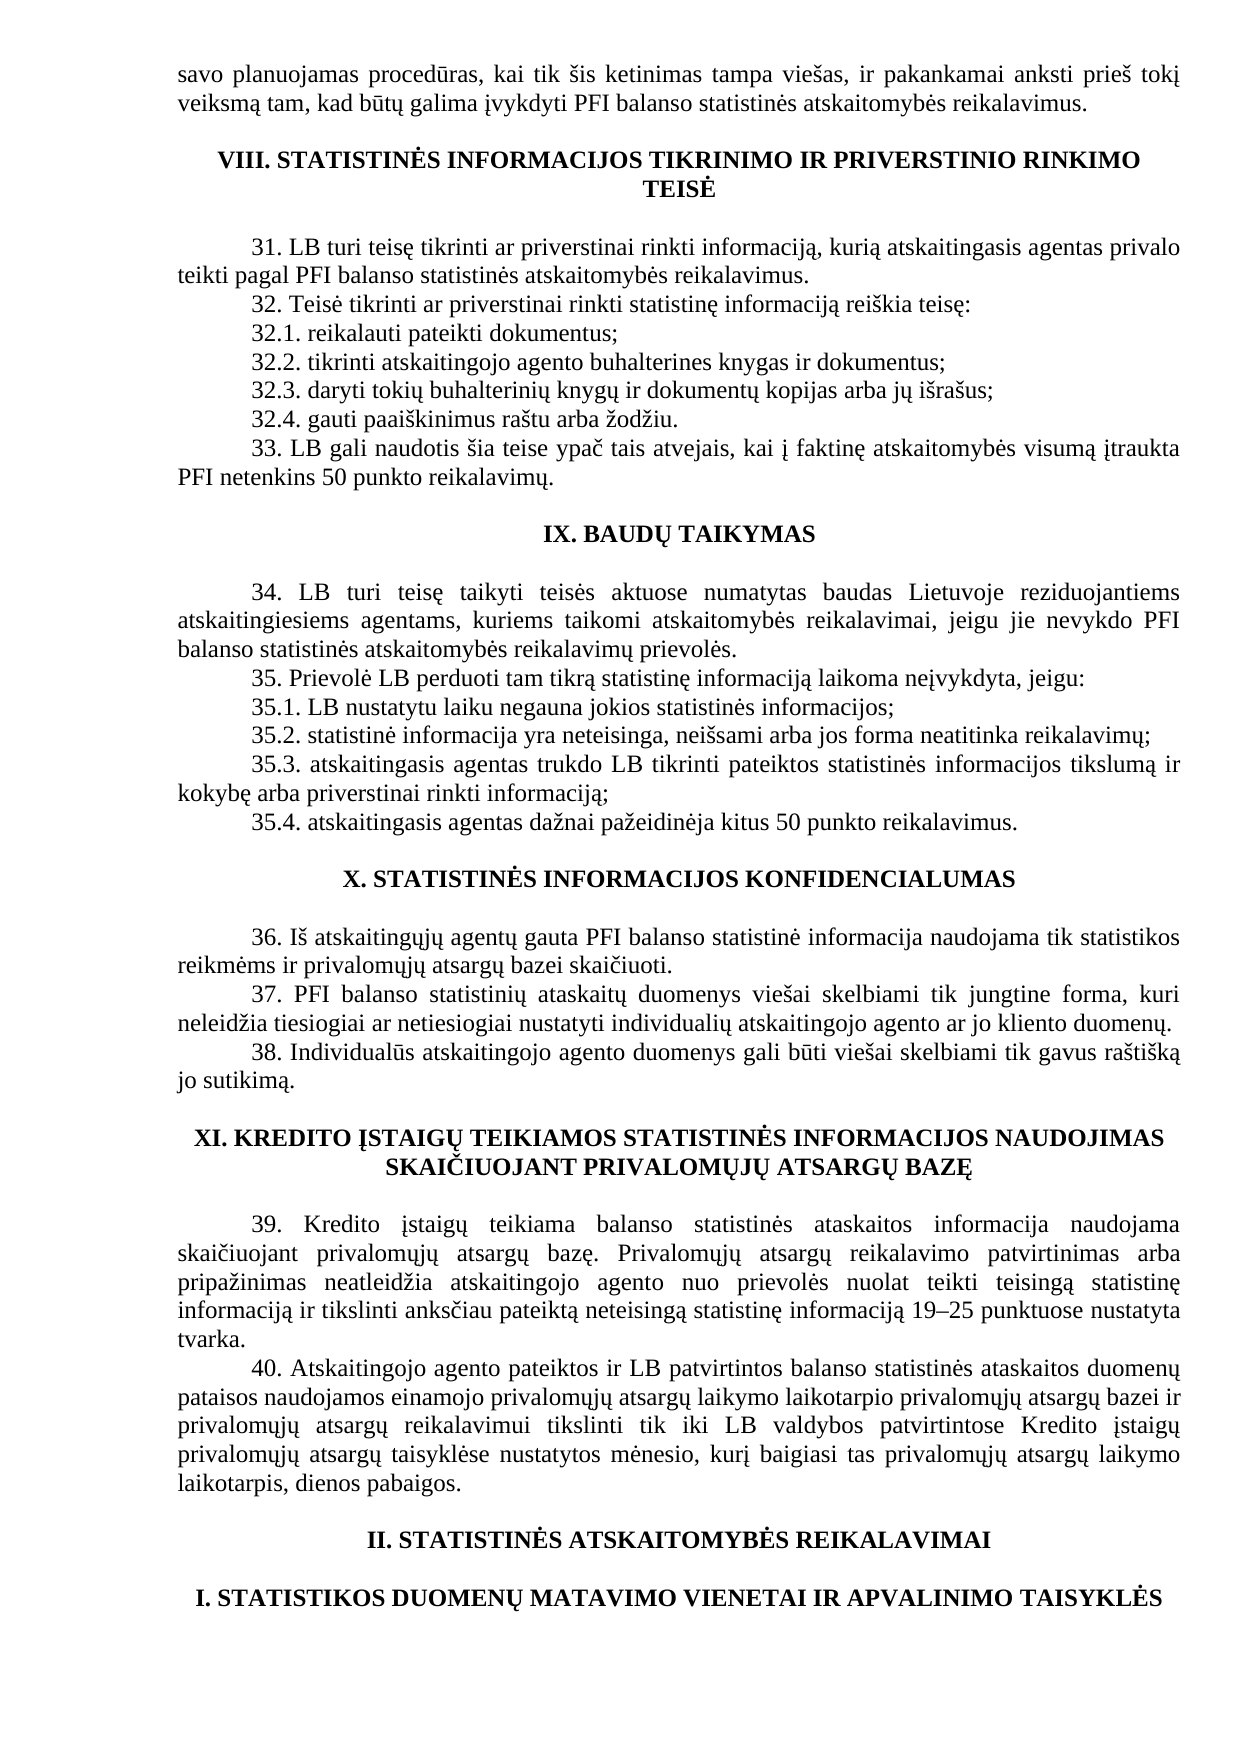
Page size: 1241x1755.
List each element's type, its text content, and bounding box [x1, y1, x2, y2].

text 32.1. reikalauti pateikti dokumentus; [177, 318, 1181, 347]
text 31. LB turi teisę tikrinti ar priverstinai rinkti informaciją, kurią atskaitingasis agentas privalo teikti pagal PFI balanso statistinės atskaitomybės reikalavimus. [177, 232, 1181, 289]
text 35.4. atskaitingasis agentas dažnai pažeidinėja kitus 50 punkto reikalavimus. [177, 807, 1181, 835]
text 35.3. atskaitingasis agentas trukdo LB tikrinti pateiktos statistinės informacijos tikslumą ir kokybę arba priverstinai rinkti informaciją; [177, 749, 1181, 807]
text 33. LB gali naudotis šia teise ypač tais atvejais, kai į faktinę atskaitomybės visumą įtraukta PFI netenkins 50 punkto reikalavimų. [177, 433, 1181, 490]
text 32. Teisė tikrinti ar priverstinai rinkti statistinę informaciją reiškia teisę: [177, 289, 1181, 318]
text 35.2. statistinė informacija yra neteisinga, neišsami arba jos forma neatitinka reikalavimų; [177, 720, 1181, 749]
text 32.3. daryti tokių buhalterinių knygų ir dokumentų kopijas arba jų išrašus; [177, 375, 1181, 404]
text XI. KREDITO ĮSTAIGŲ TEIKIAMOS STATISTINĖS INFORMACIJOS NAUDOJIMAS SKAIČIUOJANT PRIVALOMŲJŲ ATSARGŲ BAZĘ [177, 1123, 1181, 1180]
text 36. Iš atskaitingųjų agentų gauta PFI balanso statistinė informacija naudojama tik statistikos reikmėms ir privalomųjų atsargų bazei skaičiuoti. [177, 922, 1181, 979]
text 38. Individualūs atskaitingojo agento duomenys gali būti viešai skelbiami tik gavus raštišką jo sutikimą. [177, 1037, 1181, 1094]
text 32.4. gauti paaiškinimus raštu arba žodžiu. [177, 404, 1181, 433]
text 39. Kredito įstaigų teikiama balanso statistinės ataskaitos informacija naudojama skaičiuojant privalomųjų atsargų bazę. Privalomųjų atsargų reikalavimo patvirtinimas arba pripažinimas neatleidžia atskaitingojo agento nuo prievolės nuolat teikti teisingą statistinę informaciją ir tikslinti anksčiau pateiktą neteisingą statistinę informaciją 19–25 punktuose nustatyta tvarka. [177, 1209, 1181, 1353]
text I. STATISTIKOS DUOMENŲ MATAVIMO VIENETAI IR APVALINIMO TAISYKLĖS [177, 1583, 1181, 1612]
text 40. Atskaitingojo agento pateiktos ir LB patvirtintos balanso statistinės ataskaitos duomenų pataisos naudojamos einamojo privalomųjų atsargų laikymo laikotarpio privalomųjų atsargų bazei ir privalomųjų atsargų reikalavimui tikslinti tik iki LB valdybos patvirtintose Kredito įstaigų privalomųjų atsargų taisyklėse nustatytos mėnesio, kurį baigiasi tas privalomųjų atsargų laikymo laikotarpis, dienos pabaigos. [177, 1353, 1181, 1497]
text 32.2. tikrinti atskaitingojo agento buhalterines knygas ir dokumentus; [177, 347, 1181, 375]
text II. STATISTINĖS ATSKAITOMYBĖS REIKALAVIMAI [177, 1525, 1181, 1554]
text 35.1. LB nustatytu laiku negauna jokios statistinės informacijos; [177, 692, 1181, 720]
text IX. BAUDŲ TAIKYMAS [177, 519, 1181, 548]
text 35. Prievolė LB perduoti tam tikrą statistinę informaciją laikoma neįvykdyta, jeigu: [177, 663, 1181, 692]
text 34. LB turi teisę taikyti teisės aktuose numatytas baudas Lietuvoje reziduojantiems atskaitingiesiems agentams, kuriems taikomi atskaitomybės reikalavimai, jeigu jie nevykdo PFI balanso statistinės atskaitomybės reikalavimų prievolės. [177, 577, 1181, 663]
text savo planuojamas procedūras, kai tik šis ketinimas tampa viešas, ir pakankamai anksti prieš tokį veiksmą tam, kad būtų galima įvykdyti PFI balanso statistinės atskaitomybės reikalavimus. [177, 59, 1181, 117]
text 37. PFI balanso statistinių ataskaitų duomenys viešai skelbiami tik jungtine forma, kuri neleidžia tiesiogiai ar netiesiogiai nustatyti individualių atskaitingojo agento ar jo kliento duomenų. [177, 979, 1181, 1037]
text VIII. STATISTINĖS INFORMACIJOS TIKRINIMO IR PRIVERSTINIO RINKIMO TEISĖ [177, 145, 1181, 203]
text X. STATISTINĖS INFORMACIJOS KONFIDENCIALUMAS [177, 864, 1181, 893]
